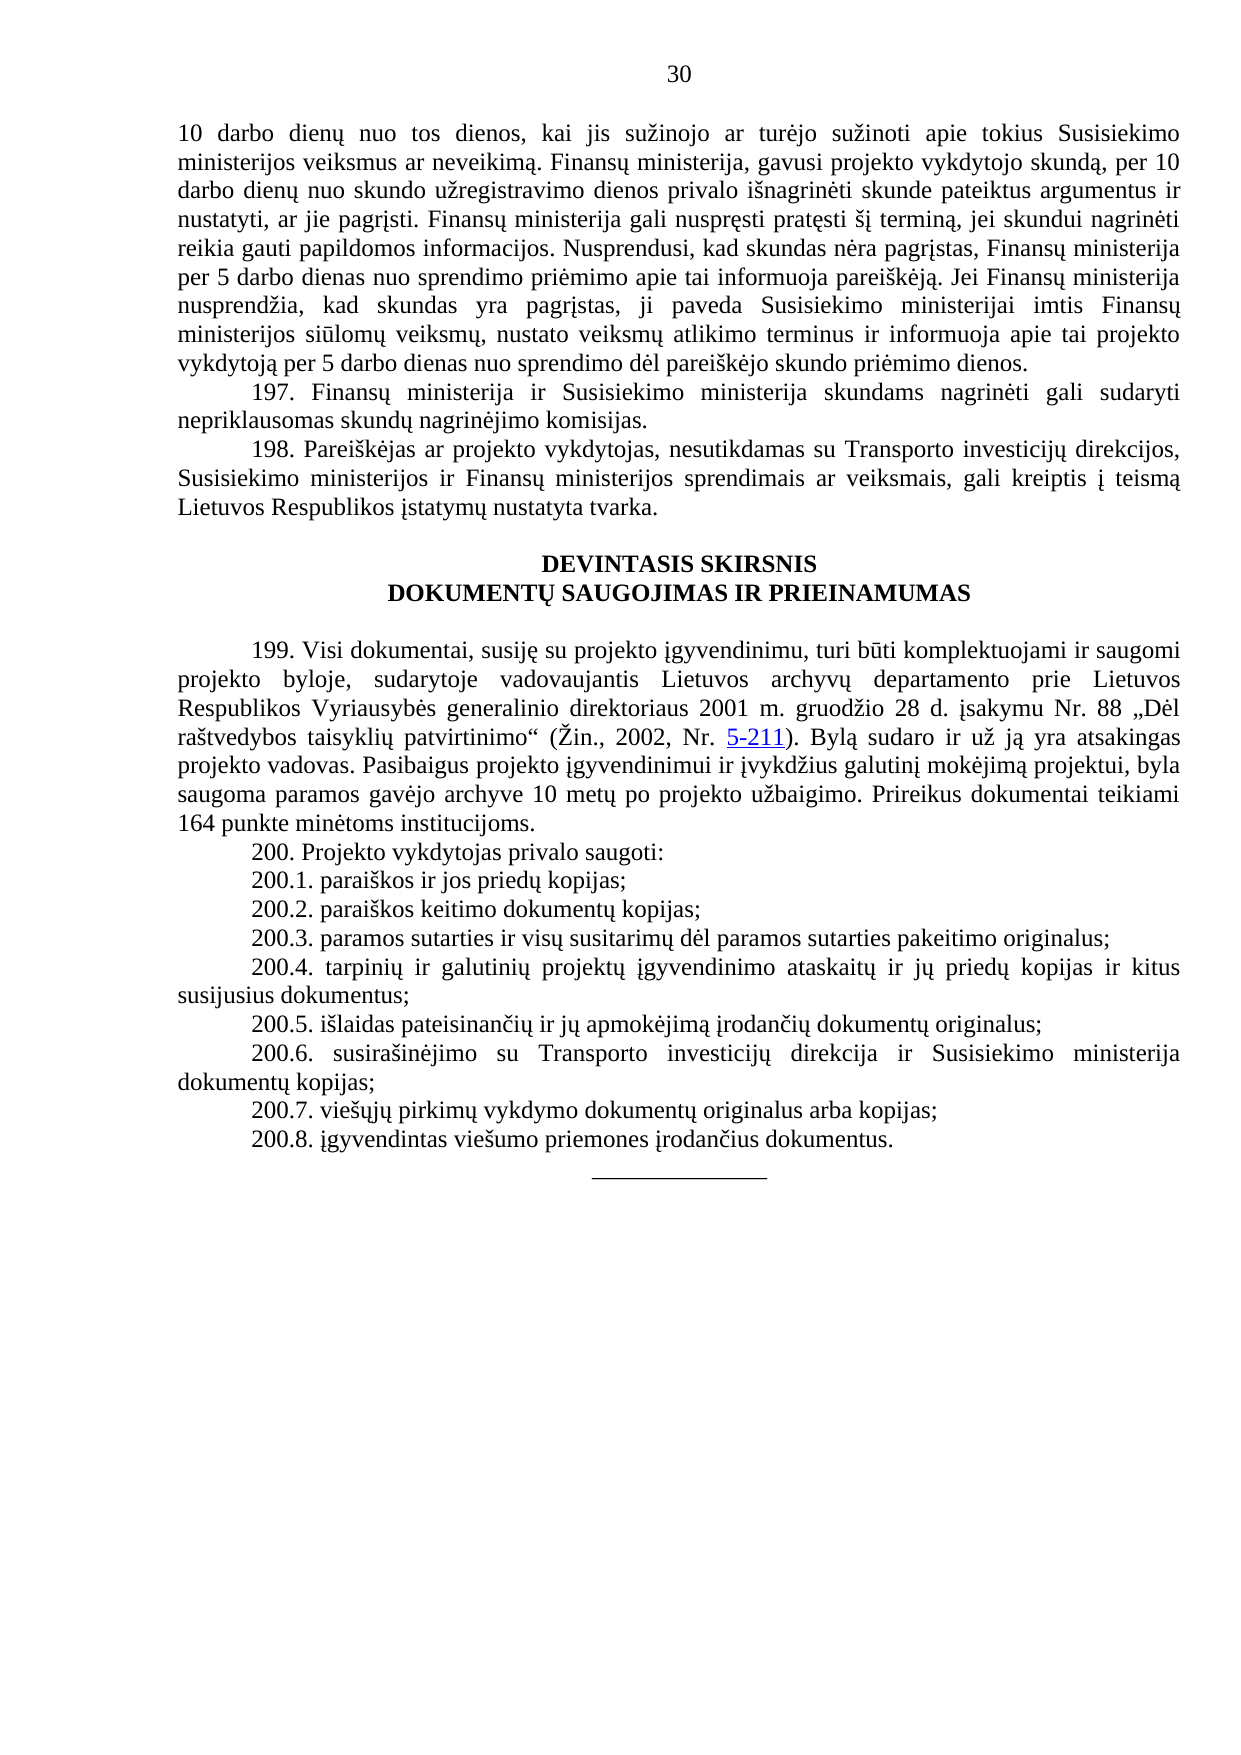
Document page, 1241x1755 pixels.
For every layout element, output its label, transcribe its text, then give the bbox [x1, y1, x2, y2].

text 199. Visi dokumentai, susiję su projekto įgyvendinimu, turi būti komplektuojami ir saugomi projekto byloje, sudarytoje vadovaujantis Lietuvos archyvų departamento prie Lietuvos Respublikos Vyriausybės generalinio direktoriaus 2001 m. gruodžio 28 d. įsakymu Nr. 88 „Dėl raštvedybos taisyklių patvirtinimo“ (Žin., 2002, Nr. 5-211). Bylą sudaro ir už ją yra atsakingas projekto vadovas. Pasibaigus projekto įgyvendinimui ir įvykdžius galutinį mokėjimą projektui, byla saugoma paramos gavėjo archyve 10 metų po projekto užbaigimo. Prireikus dokumentai teikiami 164 punkte minėtoms institucijoms. [177, 636, 1181, 837]
text 200.2. paraiškos keitimo dokumentų kopijas; [177, 894, 1181, 923]
text DEVINTASIS SKIRSNIS [177, 549, 1181, 578]
text 200.7. viešųjų pirkimų vykdymo dokumentų originalus arba kopijas; [177, 1096, 1181, 1124]
text ______________ [177, 1153, 1181, 1182]
text 200.5. išlaidas pateisinančių ir jų apmokėjimą įrodančių dokumentų originalus; [177, 1009, 1181, 1038]
text 200.3. paramos sutarties ir visų susitarimų dėl paramos sutarties pakeitimo originalus; [177, 923, 1181, 952]
text 200. Projekto vykdytojas privalo saugoti: [177, 837, 1181, 866]
text 200.4. tarpinių ir galutinių projektų įgyvendinimo ataskaitų ir jų priedų kopijas ir kitus susijusius dokumentus; [177, 952, 1181, 1009]
text 200.1. paraiškos ir jos priedų kopijas; [177, 866, 1181, 894]
text DOKUMENTŲ SAUGOJIMAS IR PRIEINAMUMAS [177, 578, 1181, 607]
text 200.6. susirašinėjimo su Transporto investicijų direkcija ir Susisiekimo ministerija dokumentų kopijas; [177, 1038, 1181, 1096]
text 197. Finansų ministerija ir Susisiekimo ministerija skundams nagrinėti gali sudaryti nepriklausomas skundų nagrinėjimo komisijas. [177, 377, 1181, 434]
text 200.8. įgyvendintas viešumo priemones įrodančius dokumentus. [177, 1124, 1181, 1153]
text 198. Pareiškėjas ar projekto vykdytojas, nesutikdamas su Transporto investicijų direkcijos, Susisiekimo ministerijos ir Finansų ministerijos sprendimais ar veiksmais, gali kreiptis į teismą Lietuvos Respublikos įstatymų nustatyta tvarka. [177, 434, 1181, 521]
text 10 darbo dienų nuo tos dienos, kai jis sužinojo ar turėjo sužinoti apie tokius Susisiekimo ministerijos veiksmus ar neveikimą. Finansų ministerija, gavusi projekto vykdytojo skundą, per 10 darbo dienų nuo skundo užregistravimo dienos privalo išnagrinėti skunde pateiktus argumentus ir nustatyti, ar jie pagrįsti. Finansų ministerija gali nuspręsti pratęsti šį terminą, jei skundui nagrinėti reikia gauti papildomos informacijos. Nusprendusi, kad skundas nėra pagrįstas, Finansų ministerija per 5 darbo dienas nuo sprendimo priėmimo apie tai informuoja pareiškėją. Jei Finansų ministerija nusprendžia, kad skundas yra pagrįstas, ji paveda Susisiekimo ministerijai imtis Finansų ministerijos siūlomų veiksmų, nustato veiksmų atlikimo terminus ir informuoja apie tai projekto vykdytoją per 5 darbo dienas nuo sprendimo dėl pareiškėjo skundo priėmimo dienos. [177, 118, 1181, 377]
